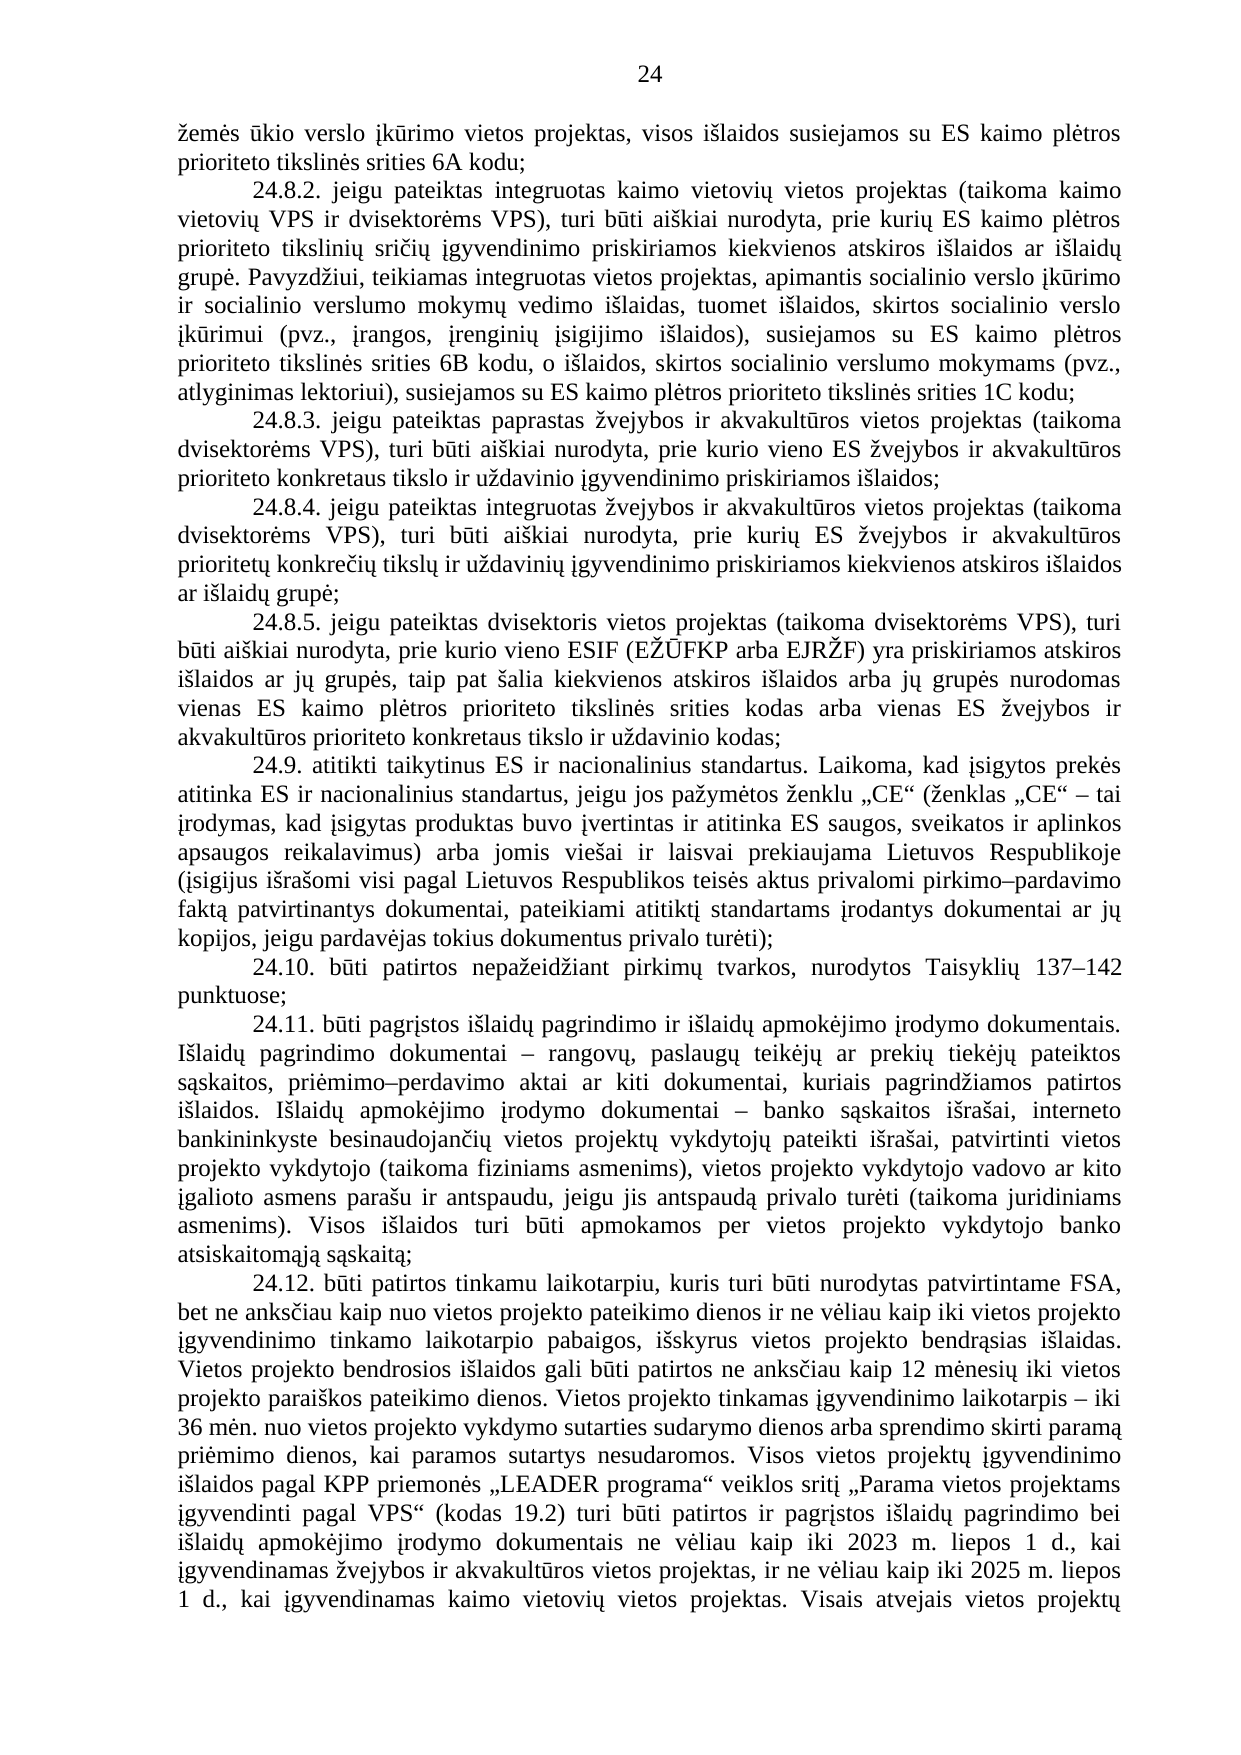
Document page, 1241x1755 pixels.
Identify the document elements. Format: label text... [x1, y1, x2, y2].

text 24.12. būti patirtos tinkamu laikotarpiu, kuris turi būti nurodytas patvirtintame FSA, bet ne anksčiau kaip nuo vietos projekto pateikimo dienos ir ne vėliau kaip iki vietos projekto įgyvendinimo tinkamo laikotarpio pabaigos, išskyrus vietos projekto bendrąsias išlaidas. Vietos projekto bendrosios išlaidos gali būti patirtos ne anksčiau kaip 12 mėnesių iki vietos projekto paraiškos pateikimo dienos. Vietos projekto tinkamas įgyvendinimo laikotarpis – iki 36 mėn. nuo vietos projekto vykdymo sutarties sudarymo dienos arba sprendimo skirti paramą priėmimo dienos, kai paramos sutartys nesudaromos. Visos vietos projektų įgyvendinimo išlaidos pagal KPP priemonės „LEADER programa“ veiklos sritį „Parama vietos projektams įgyvendinti pagal VPS“ (kodas 19.2) turi būti patirtos ir pagrįstos išlaidų pagrindimo bei išlaidų apmokėjimo įrodymo dokumentais ne vėliau kaip iki 2023 m. liepos 1 d., kai įgyvendinamas žvejybos ir akvakultūros vietos projektas, ir ne vėliau kaip iki 2025 m. liepos 1 d., kai įgyvendinamas kaimo vietovių vietos projektas. Visais atvejais vietos projektų [177, 1268, 1122, 1613]
text 24.8.5. jeigu pateiktas dvisektoris vietos projektas (taikoma dvisektorėms VPS), turi būti aiškiai nurodyta, prie kurio vieno ESIF (EŽŪFKP arba EJRŽF) yra priskiriamos atskiros išlaidos ar jų grupės, taip pat šalia kiekvienos atskiros išlaidos arba jų grupės nurodomas vienas ES kaimo plėtros prioriteto tikslinės srities kodas arba vienas ES žvejybos ir akvakultūros prioriteto konkretaus tikslo ir uždavinio kodas; [177, 607, 1122, 751]
text 24.8.4. jeigu pateiktas integruotas žvejybos ir akvakultūros vietos projektas (taikoma dvisektorėms VPS), turi būti aiškiai nurodyta, prie kurių ES žvejybos ir akvakultūros prioritetų konkrečių tikslų ir uždavinių įgyvendinimo priskiriamos kiekvienos atskiros išlaidos ar išlaidų grupė; [177, 492, 1122, 607]
text 24.8.3. jeigu pateiktas paprastas žvejybos ir akvakultūros vietos projektas (taikoma dvisektorėms VPS), turi būti aiškiai nurodyta, prie kurio vieno ES žvejybos ir akvakultūros prioriteto konkretaus tikslo ir uždavinio įgyvendinimo priskiriamos išlaidos; [177, 406, 1122, 492]
text 24.11. būti pagrįstos išlaidų pagrindimo ir išlaidų apmokėjimo įrodymo dokumentais. Išlaidų pagrindimo dokumentai – rangovų, paslaugų teikėjų ar prekių tiekėjų pateiktos sąskaitos, priėmimo–perdavimo aktai ar kiti dokumentai, kuriais pagrindžiamos patirtos išlaidos. Išlaidų apmokėjimo įrodymo dokumentai – banko sąskaitos išrašai, interneto bankininkyste besinaudojančių vietos projektų vykdytojų pateikti išrašai, patvirtinti vietos projekto vykdytojo (taikoma fiziniams asmenims), vietos projekto vykdytojo vadovo ar kito įgalioto asmens parašu ir antspaudu, jeigu jis antspaudą privalo turėti (taikoma juridiniams asmenims). Visos išlaidos turi būti apmokamos per vietos projekto vykdytojo banko atsiskaitomąją sąskaitą; [177, 1009, 1122, 1268]
text žemės ūkio verslo įkūrimo vietos projektas, visos išlaidos susiejamos su ES kaimo plėtros prioriteto tikslinės srities 6A kodu; [177, 118, 1122, 176]
text 24.8.2. jeigu pateiktas integruotas kaimo vietovių vietos projektas (taikoma kaimo vietovių VPS ir dvisektorėms VPS), turi būti aiškiai nurodyta, prie kurių ES kaimo plėtros prioriteto tikslinių sričių įgyvendinimo priskiriamos kiekvienos atskiros išlaidos ar išlaidų grupė. Pavyzdžiui, teikiamas integruotas vietos projektas, apimantis socialinio verslo įkūrimo ir socialinio verslumo mokymų vedimo išlaidas, tuomet išlaidos, skirtos socialinio verslo įkūrimui (pvz., įrangos, įrenginių įsigijimo išlaidos), susiejamos su ES kaimo plėtros prioriteto tikslinės srities 6B kodu, o išlaidos, skirtos socialinio verslumo mokymams (pvz., atlyginimas lektoriui), susiejamos su ES kaimo plėtros prioriteto tikslinės srities 1C kodu; [177, 176, 1122, 406]
text 24.9. atitikti taikytinus ES ir nacionalinius standartus. Laikoma, kad įsigytos prekės atitinka ES ir nacionalinius standartus, jeigu jos pažymėtos ženklu „CE“ (ženklas „CE“ – tai įrodymas, kad įsigytas produktas buvo įvertintas ir atitinka ES saugos, sveikatos ir aplinkos apsaugos reikalavimus) arba jomis viešai ir laisvai prekiaujama Lietuvos Respublikoje (įsigijus išrašomi visi pagal Lietuvos Respublikos teisės aktus privalomi pirkimo–pardavimo faktą patvirtinantys dokumentai, pateikiami atitiktį standartams įrodantys dokumentai ar jų kopijos, jeigu pardavėjas tokius dokumentus privalo turėti); [177, 751, 1122, 952]
text 24.10. būti patirtos nepažeidžiant pirkimų tvarkos, nurodytos Taisyklių 137–142 punktuose; [177, 952, 1122, 1009]
